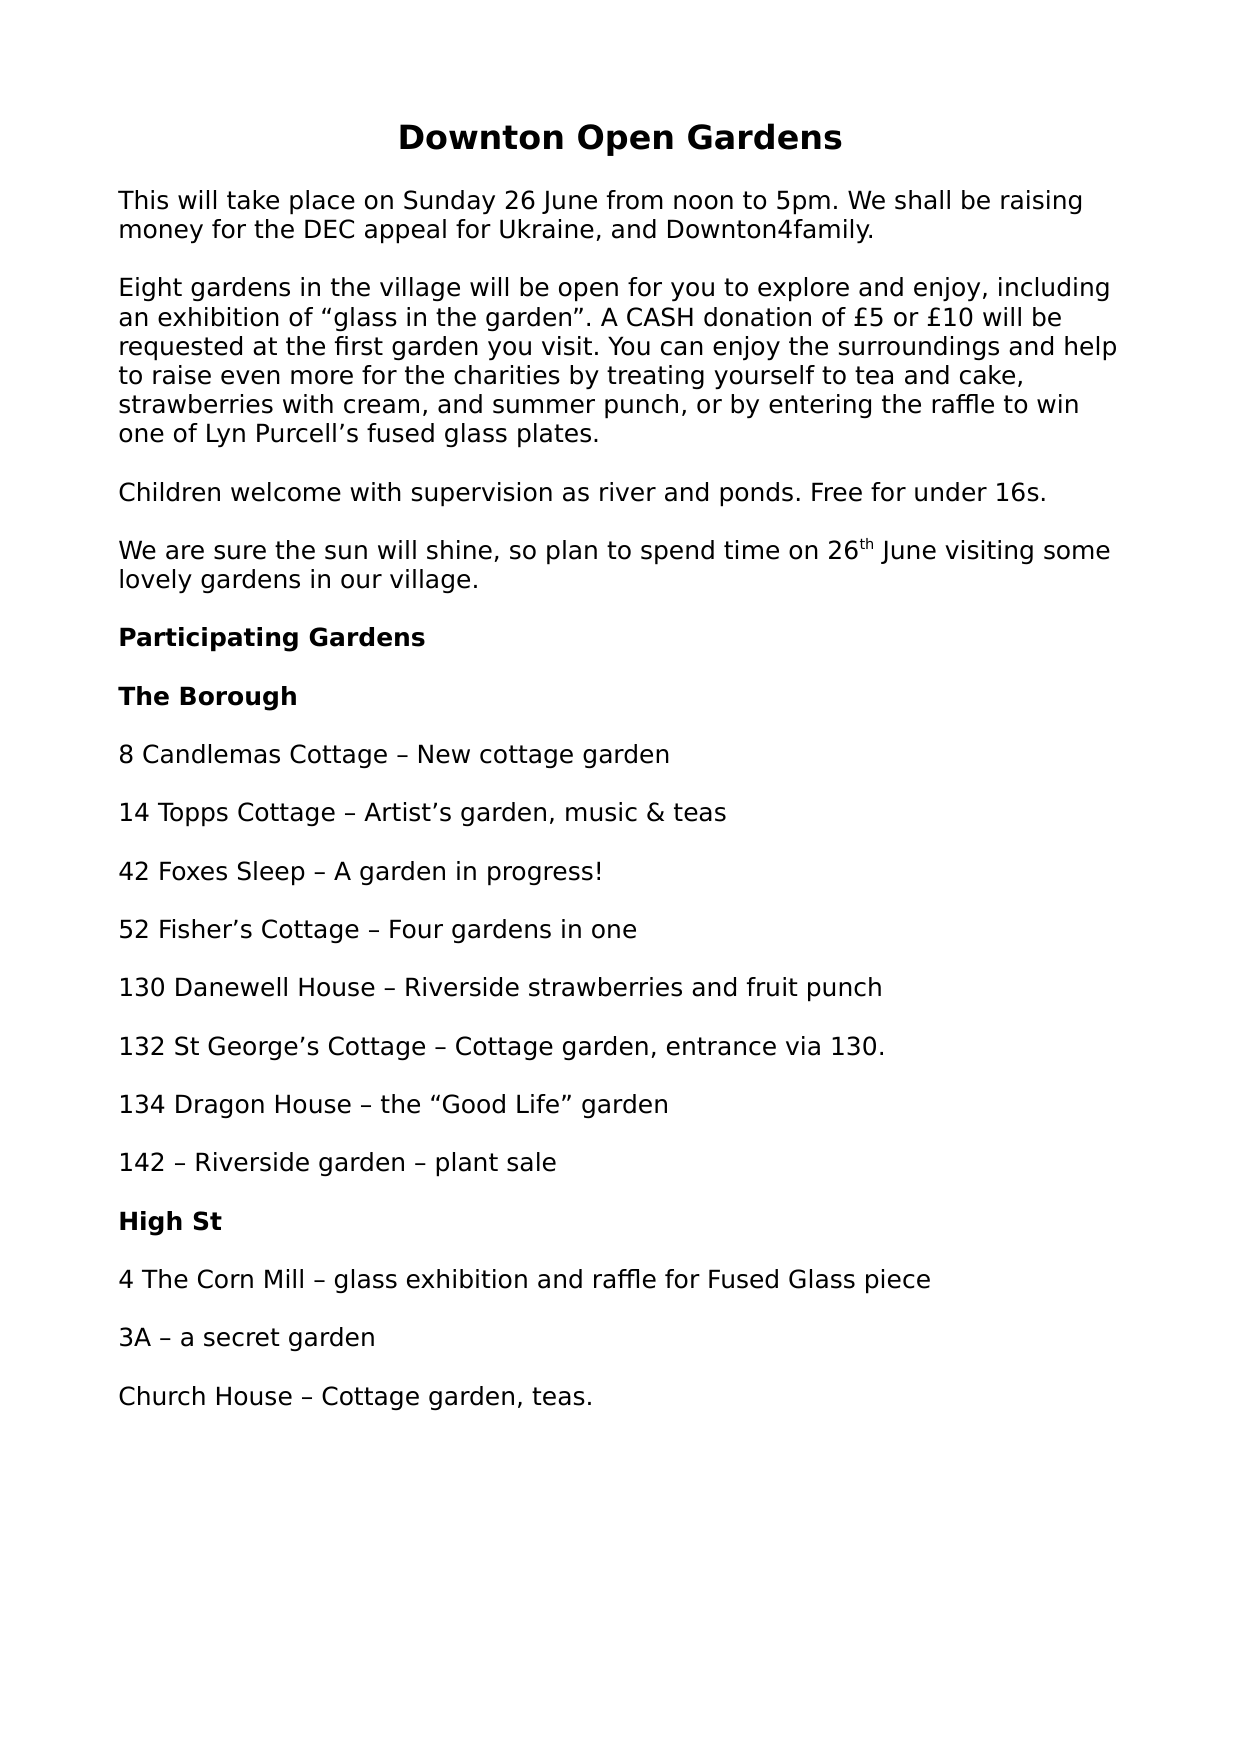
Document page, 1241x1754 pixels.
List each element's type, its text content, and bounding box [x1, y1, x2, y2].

text 42 Foxes Sleep – A garden in progress! [118, 857, 1122, 886]
text This will take place on Sunday 26 June from noon to 5pm. We shall be raising money for the DEC appeal for Ukraine, and Downton4family. [118, 186, 1122, 244]
text Children welcome with supervision as river and ponds. Free for under 16s. [118, 478, 1122, 507]
text We are sure the sun will shine, so plan to spend time on 26th June visiting some lovely gardens in our village. [118, 536, 1122, 594]
text 4 The Corn Mill – glass exhibition and raffle for Fused Glass piece [118, 1265, 1122, 1294]
text The Borough [118, 682, 1122, 711]
text Downton Open Gardens [118, 118, 1122, 157]
text Participating Gardens [118, 624, 1122, 653]
text 8 Candlemas Cottage – New cottage garden [118, 740, 1122, 769]
text High St [118, 1207, 1122, 1236]
text Church House – Cottage garden, teas. [118, 1382, 1122, 1411]
text 14 Topps Cottage – Artist’s garden, music & teas [118, 799, 1122, 828]
text 52 Fisher’s Cottage – Four gardens in one [118, 915, 1122, 944]
text 142 – Riverside garden – plant sale [118, 1149, 1122, 1178]
text 132 St George’s Cottage – Cottage garden, entrance via 130. [118, 1032, 1122, 1061]
text 134 Dragon House – the “Good Life” garden [118, 1090, 1122, 1119]
text 3A – a secret garden [118, 1324, 1122, 1353]
text 130 Danewell House – Riverside strawberries and fruit punch [118, 974, 1122, 1003]
text Eight gardens in the village will be open for you to explore and enjoy, including an exhibition of “glass in the garden”. A CASH donation of £5 or £10 will be requested at the first garden you visit. You can enjoy the surroundings and help to raise even more for the charities by treating yourself to tea and cake, strawberries with cream, and summer punch, or by entering the raffle to win one of Lyn Purcell’s fused glass plates. [118, 274, 1122, 449]
